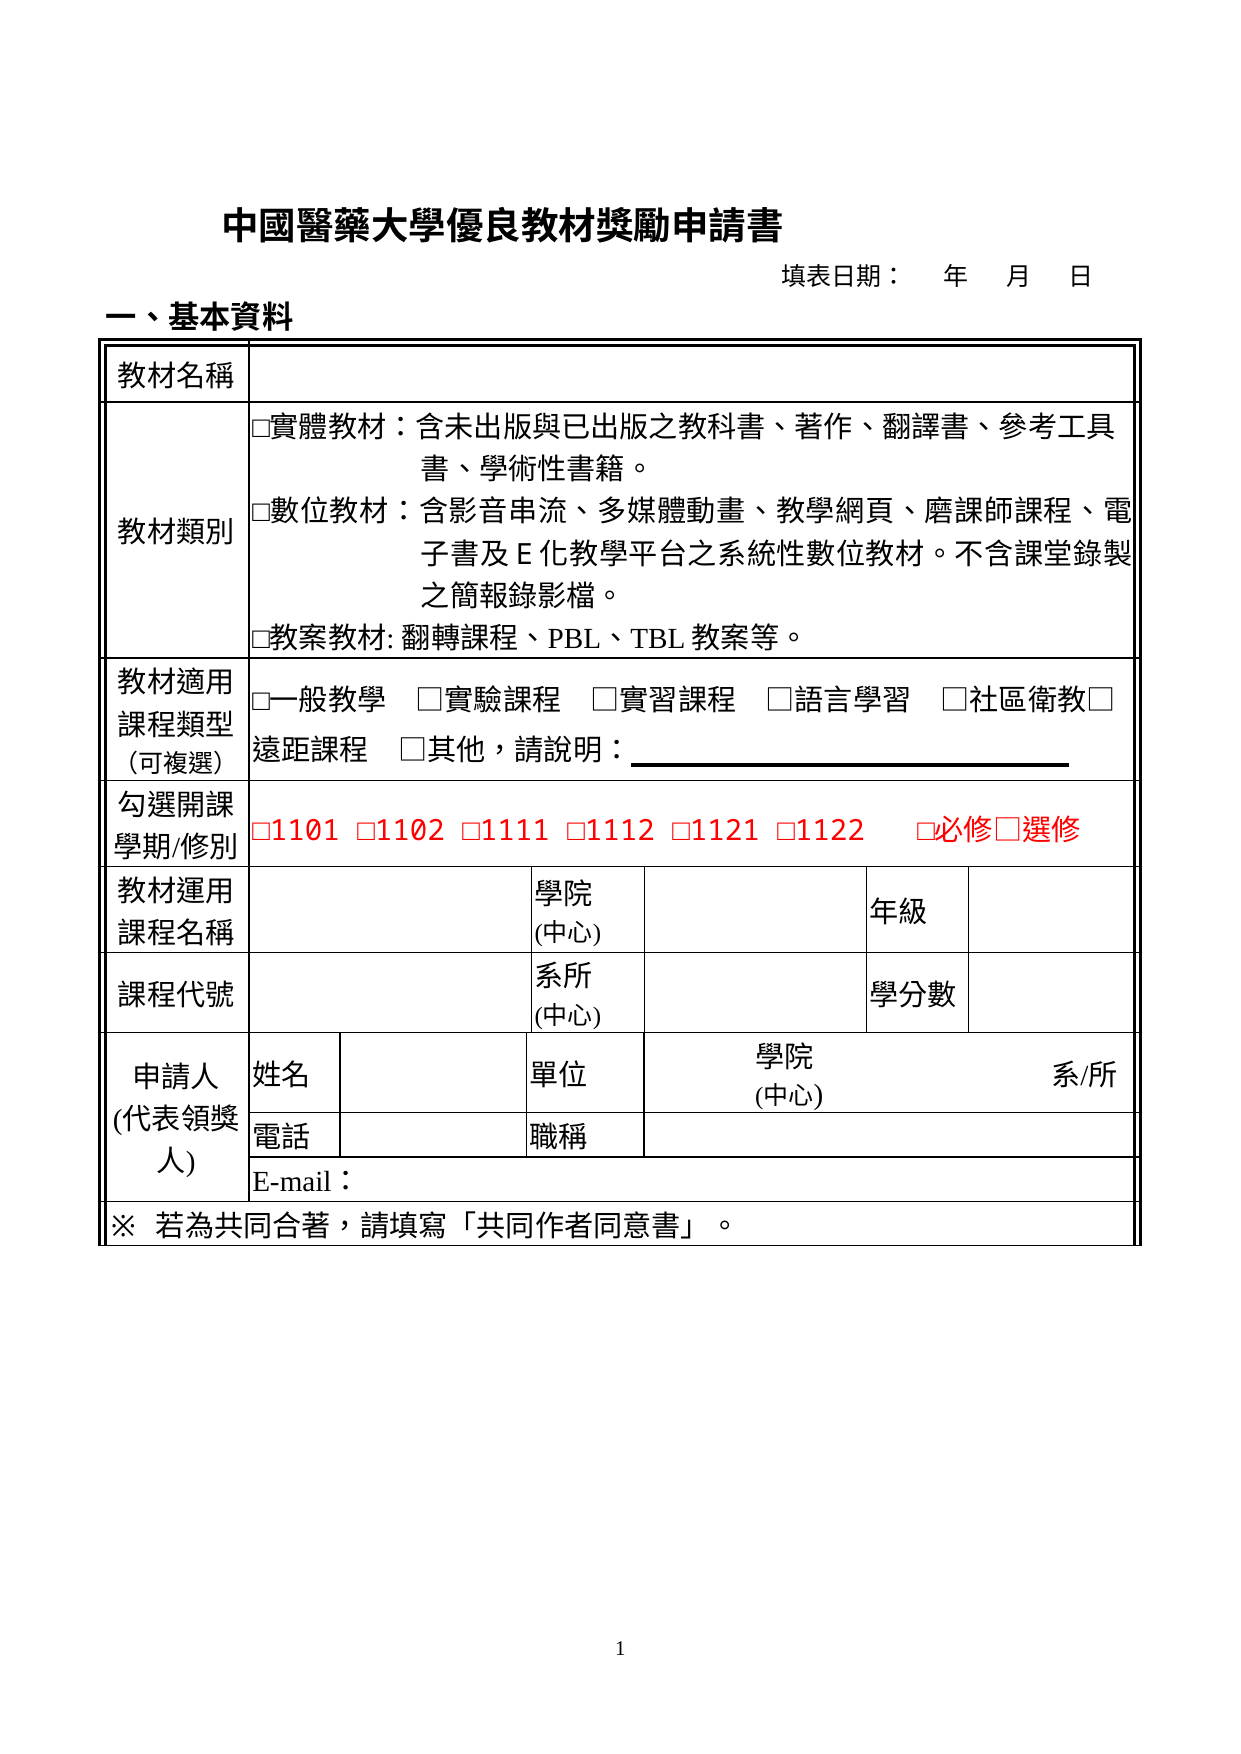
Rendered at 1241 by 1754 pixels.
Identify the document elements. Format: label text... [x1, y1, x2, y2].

table_cell [645, 867, 866, 952]
table_cell 年級 [867, 867, 968, 952]
text 中國醫藥大學優良教材獎勵申請書 [118, 196, 1122, 250]
table_cell [645, 953, 866, 1032]
table_cell 姓名 [250, 1033, 339, 1112]
table_cell 職稱 [527, 1113, 643, 1156]
table_cell 若為共同合著，請填寫「共同作者同意書」。 [107, 1202, 1133, 1244]
table_cell 教材類別 [107, 403, 248, 657]
table_header 教材名稱 [103, 341, 248, 401]
table_header [250, 341, 1137, 401]
table_cell 學院 (中心) [752, 1033, 866, 1112]
table_cell 教材運用 課程名稱 [107, 867, 248, 952]
text 填表日期： 年 月 日 [62, 256, 1093, 293]
table_cell □一般教學 □實驗課程 □實習課程 □語言學習 □社區衛教□遠距課程 □其他，請說明： [250, 659, 1133, 780]
table_cell 電話 [250, 1113, 339, 1156]
table_cell [645, 1113, 1133, 1156]
table_cell □實體教材：含未出版與已出版之教科書、著作、翻譯書、參考工具書、學術性書籍。 □數位教材：含影音串流、多媒體動畫、教學網頁、磨課師課程、電子書及E化教學平台之系統性數位教材。不含課堂錄製之簡報錄影檔。 □教案教材: 翻轉課程、PBL、TBL 教案等。 [250, 403, 1133, 657]
table_cell 系/所 [1048, 1033, 1133, 1112]
text 一、基本資料 [62, 293, 1131, 338]
table_cell 單位 [527, 1033, 643, 1112]
table_cell 申請人 (代表領獎人) [107, 1033, 248, 1201]
table_cell [341, 1033, 526, 1112]
table_cell [341, 1113, 526, 1156]
table_cell [969, 953, 1133, 1032]
table_header [250, 347, 1133, 401]
table_cell E-mail： [250, 1158, 1133, 1201]
table_cell [969, 867, 1133, 952]
table_cell 系所 (中心) [532, 953, 644, 1032]
table_cell 學分數 [867, 953, 968, 1032]
table_cell [250, 953, 531, 1032]
table_cell [866, 1033, 1048, 1112]
table_cell 教材適用 課程類型 （可複選） [107, 659, 248, 780]
table_cell □1101 □1102 □1111 □1112 □1121 □1122 □必修□選修 [250, 781, 1133, 866]
table_cell 課程代號 [107, 953, 248, 1032]
table_cell [250, 867, 531, 952]
table_cell [645, 1033, 752, 1112]
table_cell 勾選開課學期/修別 [107, 781, 248, 866]
table_cell 學院 (中心) [532, 867, 644, 952]
